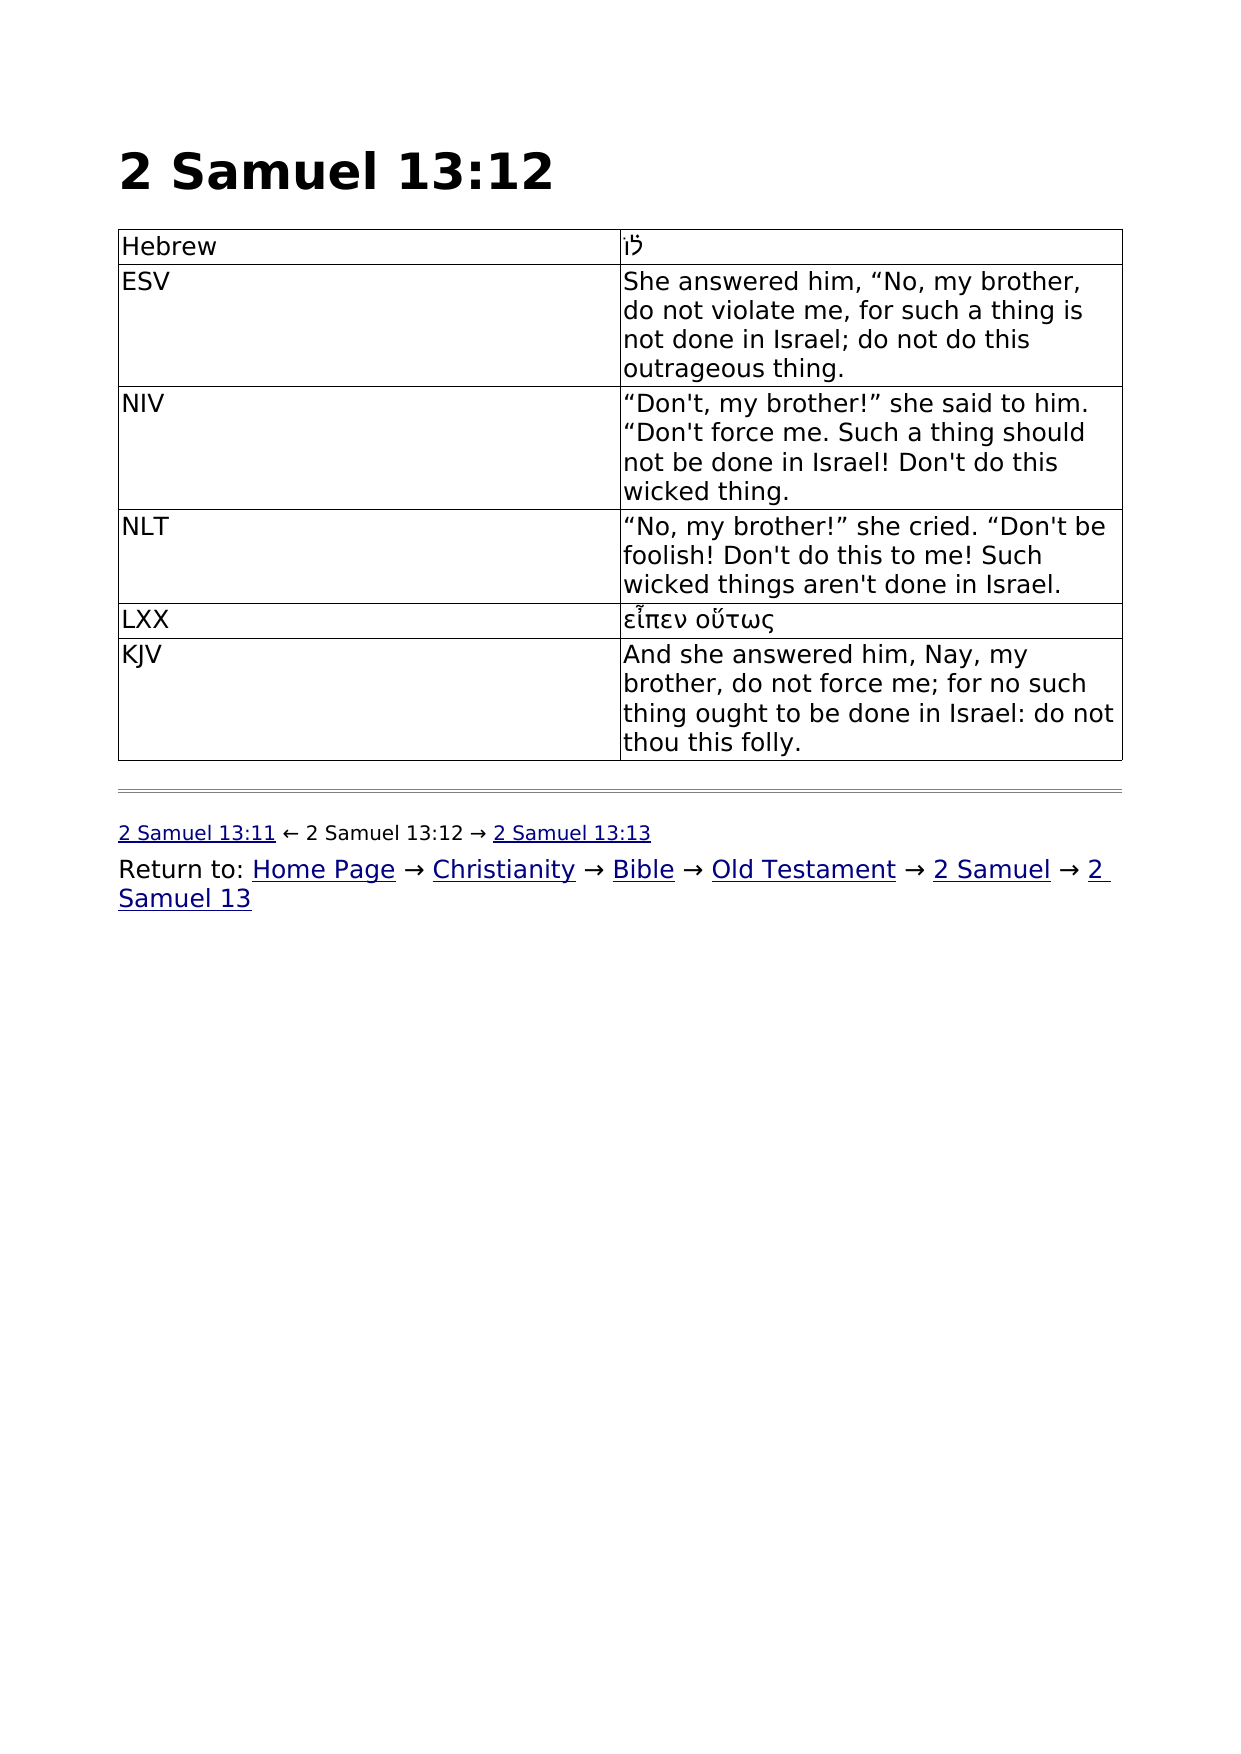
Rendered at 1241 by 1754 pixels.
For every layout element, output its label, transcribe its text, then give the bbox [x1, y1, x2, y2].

table_cell KJV [119, 639, 620, 760]
subtitle 2 Samuel 13:12 [118, 143, 1122, 201]
table_cell LXX [119, 604, 620, 637]
table_cell NLT [119, 510, 620, 602]
table_cell ESV [119, 265, 620, 386]
table_header Hebrew [119, 230, 620, 264]
table_cell She answered him, “No, my brother, do not violate me, for such a thing is not done in Israel; do not do this outrageous thing. [621, 265, 1122, 386]
table_cell εἶπεν οὕτως [621, 604, 1122, 637]
table_cell NIV [119, 387, 620, 509]
table_cell “No, my brother!” she cried. “Don't be foolish! Don't do this to me! Such wicked things aren't done in Israel. [621, 510, 1122, 602]
table_header ל֗וֹ [621, 230, 1122, 264]
text Return to: Home Page → Christianity → Bible → Old Testament → 2 Samuel → 2 Samuel 13 [118, 855, 1122, 914]
table_cell And she answered him, Nay, my brother, do not force me; for no such thing ought to be done in Israel: do not thou this folly. [621, 639, 1122, 760]
table_cell “Don't, my brother!” she said to him. “Don't force me. Such a thing should not be done in Israel! Don't do this wicked thing. [621, 387, 1122, 509]
text 2 Samuel 13:11 ← 2 Samuel 13:12 → 2 Samuel 13:13 [118, 821, 1122, 855]
